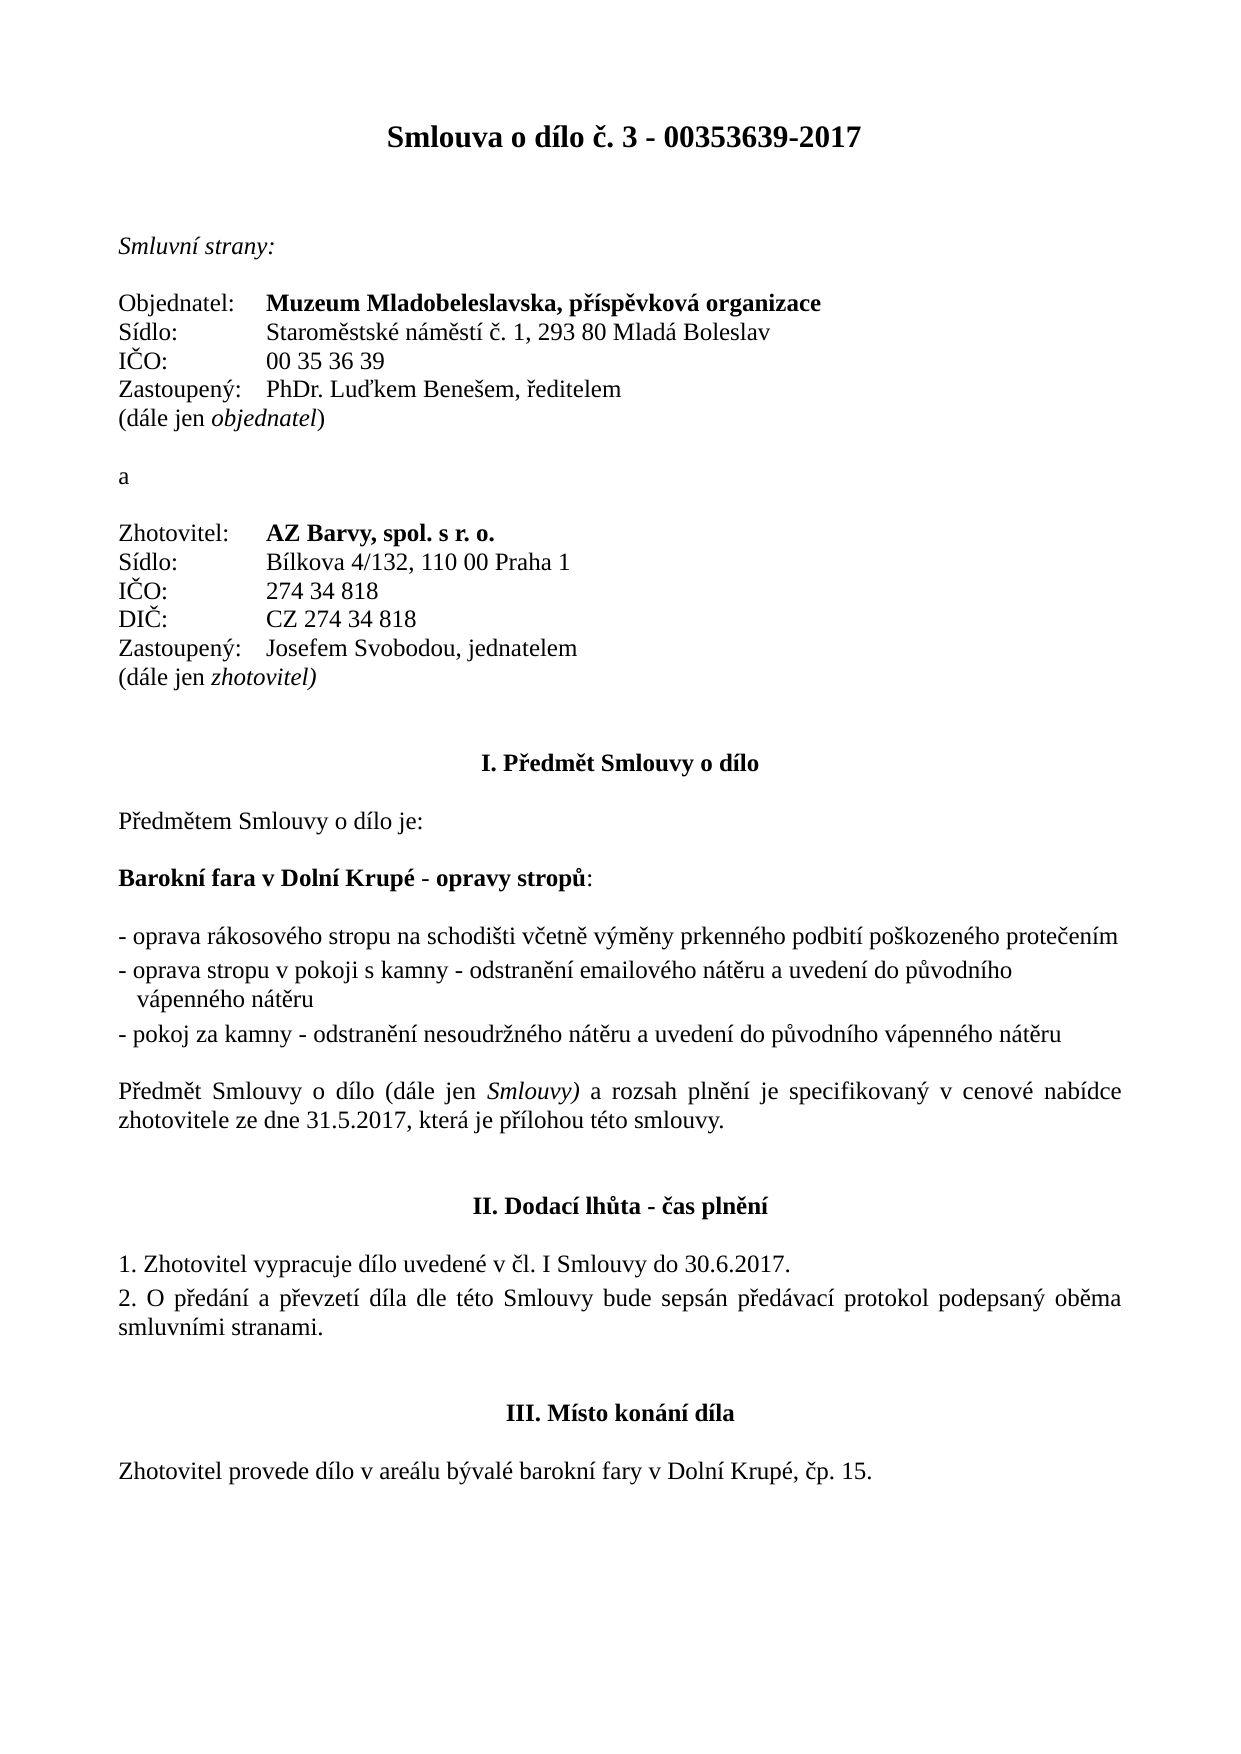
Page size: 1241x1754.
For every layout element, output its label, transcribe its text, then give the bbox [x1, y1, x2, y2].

text Předmět Smlouvy o dílo (dále jen Smlouvy) a rozsah plnění je specifikovaný v cenové nabídce zhotovitele ze dne 31.5.2017, která je přílohou této smlouvy. [118, 1076, 1122, 1134]
text 2. O předání a převzetí díla dle této Smlouvy bude sepsán předávací protokol podepsaný oběma smluvními stranami. [118, 1283, 1122, 1341]
text Zhotovitel: AZ Barvy, spol. s r. o. [118, 518, 1122, 547]
text DIČ: CZ 274 34 818 [118, 604, 1122, 633]
text - pokoj za kamny - odstranění nesoudržného nátěru a uvedení do původního vápenného nátěru [118, 1019, 1122, 1048]
text - oprava stropu v pokoji s kamny - odstranění emailového nátěru a uvedení do původního [118, 955, 1122, 984]
text Smlouva o dílo č. 3 - 00353639-2017 [118, 118, 1122, 154]
text - oprava rákosového stropu na schodišti včetně výměny prkenného podbití poškozeného protečením [118, 921, 1122, 949]
text IČO: 274 34 818 [118, 576, 1122, 604]
text (dále jen zhotovitel) [118, 662, 1122, 691]
text II. Dodací lhůta - čas plnění [118, 1191, 1122, 1220]
text Barokní fara v Dolní Krupé - opravy stropů: [118, 863, 1122, 892]
text (dále jen objednatel) [118, 403, 1122, 432]
text III. Místo konání díla [118, 1398, 1122, 1427]
text Sídlo: Staroměstské náměstí č. 1, 293 80 Mladá Boleslav [118, 317, 1122, 346]
text Zhotovitel provede dílo v areálu bývalé barokní fary v Dolní Krupé, čp. 15. [118, 1456, 1122, 1485]
text 1. Zhotovitel vypracuje dílo uvedené v čl. I Smlouvy do 30.6.2017. [118, 1249, 1122, 1278]
text Sídlo: Bílkova 4/132, 110 00 Praha 1 [118, 547, 1122, 576]
text Zastoupený: Josefem Svobodou, jednatelem [118, 633, 1122, 662]
text a [118, 461, 1122, 489]
text IČO: 00 35 36 39 [118, 346, 1122, 374]
text Předmětem Smlouvy o dílo je: [118, 806, 1122, 834]
text Objednatel: Muzeum Mladobeleslavska, příspěvková organizace [118, 288, 1122, 317]
text Smluvní strany: [118, 231, 1122, 259]
text vápenného nátěru [124, 984, 1122, 1013]
text I. Předmět Smlouvy o dílo [118, 748, 1122, 777]
text Zastoupený: PhDr. Luďkem Benešem, ředitelem [118, 374, 1122, 403]
